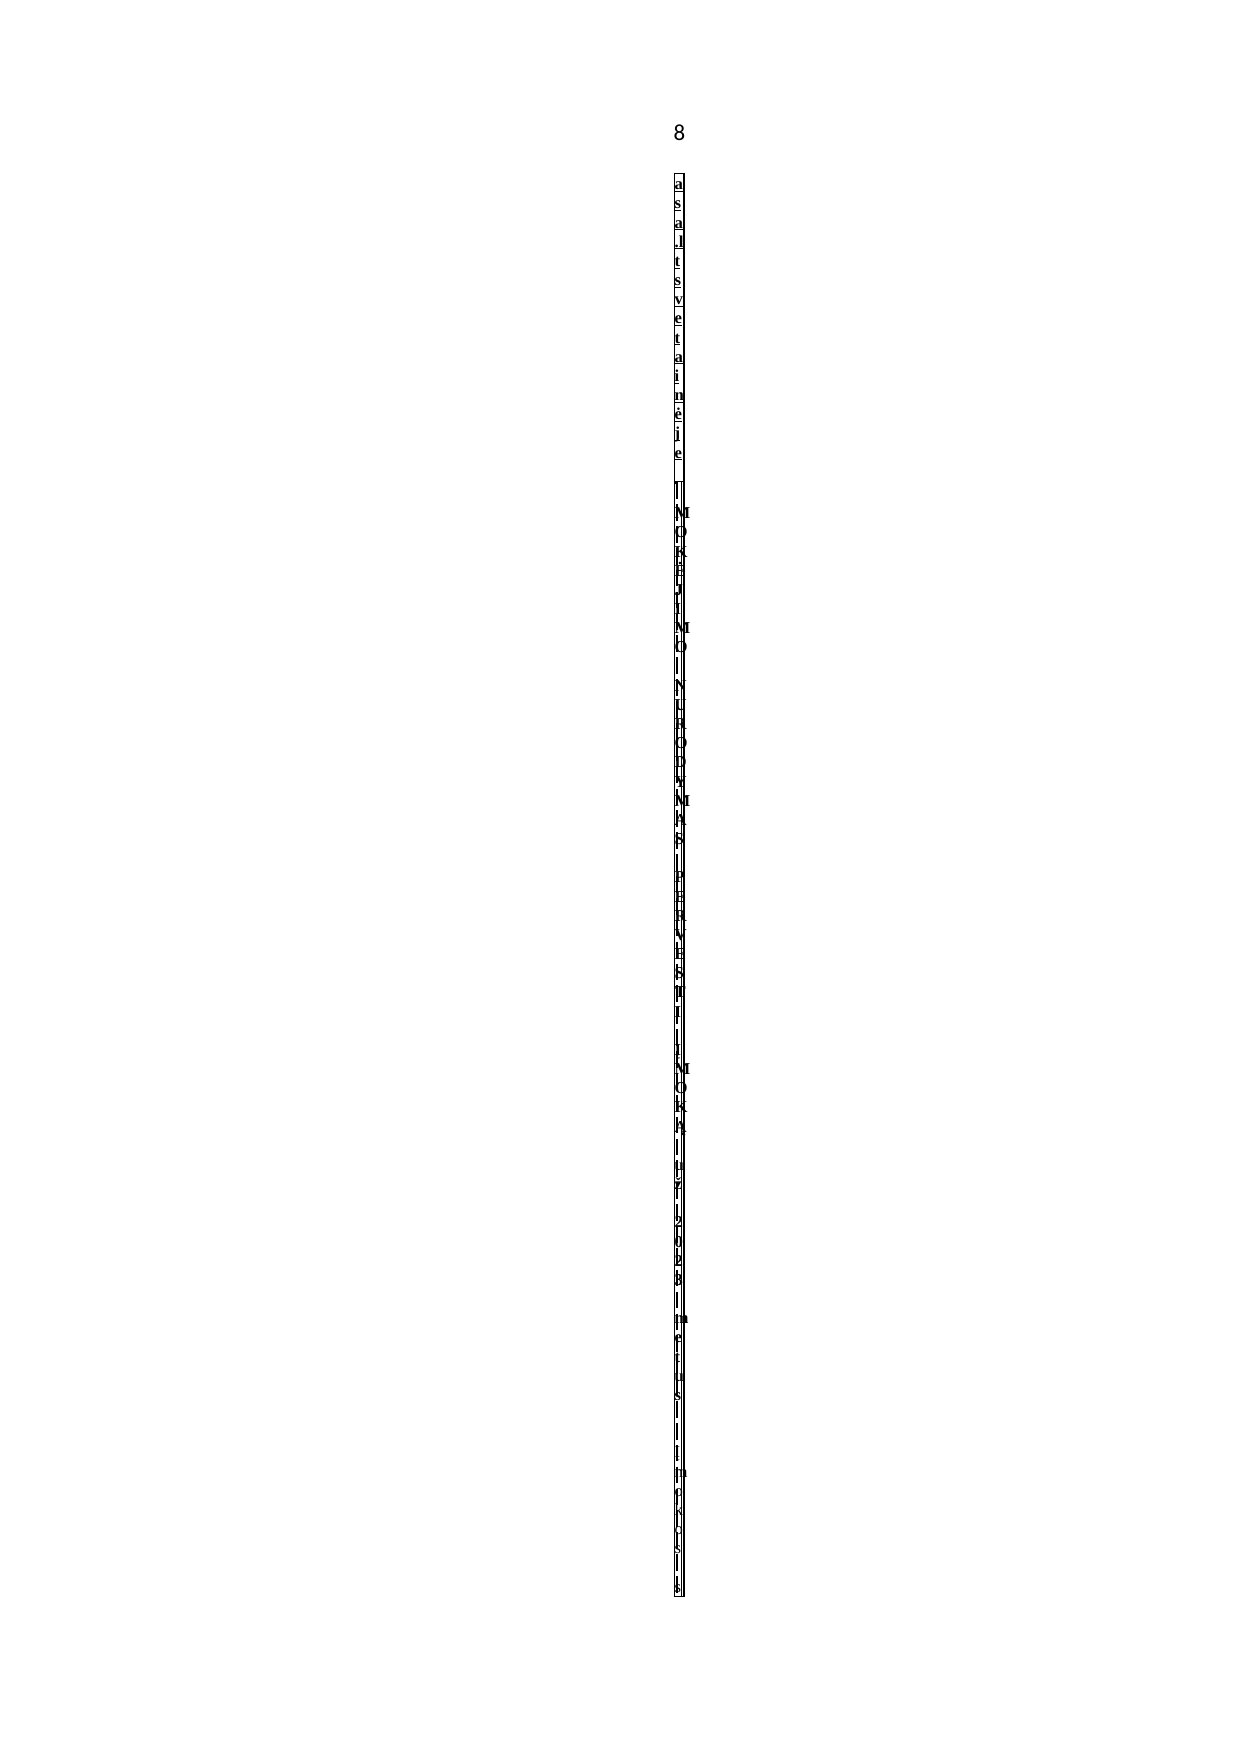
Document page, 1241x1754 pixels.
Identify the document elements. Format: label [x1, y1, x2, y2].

table_cell [677, 1189, 681, 1217]
table_cell [677, 936, 681, 948]
table_cell [677, 1128, 681, 1169]
table_cell [677, 1381, 681, 1470]
table_cell [677, 1093, 681, 1106]
table_cell [677, 1512, 681, 1596]
table_cell [677, 1284, 681, 1316]
table_cell [677, 844, 681, 871]
table_cell [677, 1470, 681, 1513]
table_cell [677, 652, 681, 683]
table_cell [677, 1068, 681, 1082]
table_cell [677, 801, 681, 815]
table_cell [677, 628, 681, 641]
table_cell [677, 1107, 681, 1122]
table_cell [677, 537, 681, 551]
table_cell [677, 821, 681, 833]
table_cell [677, 1170, 681, 1181]
table_cell [677, 787, 681, 800]
table_cell [677, 482, 681, 512]
table_cell [677, 513, 681, 526]
table_cell [677, 1317, 681, 1335]
table_cell [677, 997, 681, 1068]
table_cell [677, 685, 681, 709]
table_cell [677, 1342, 681, 1380]
